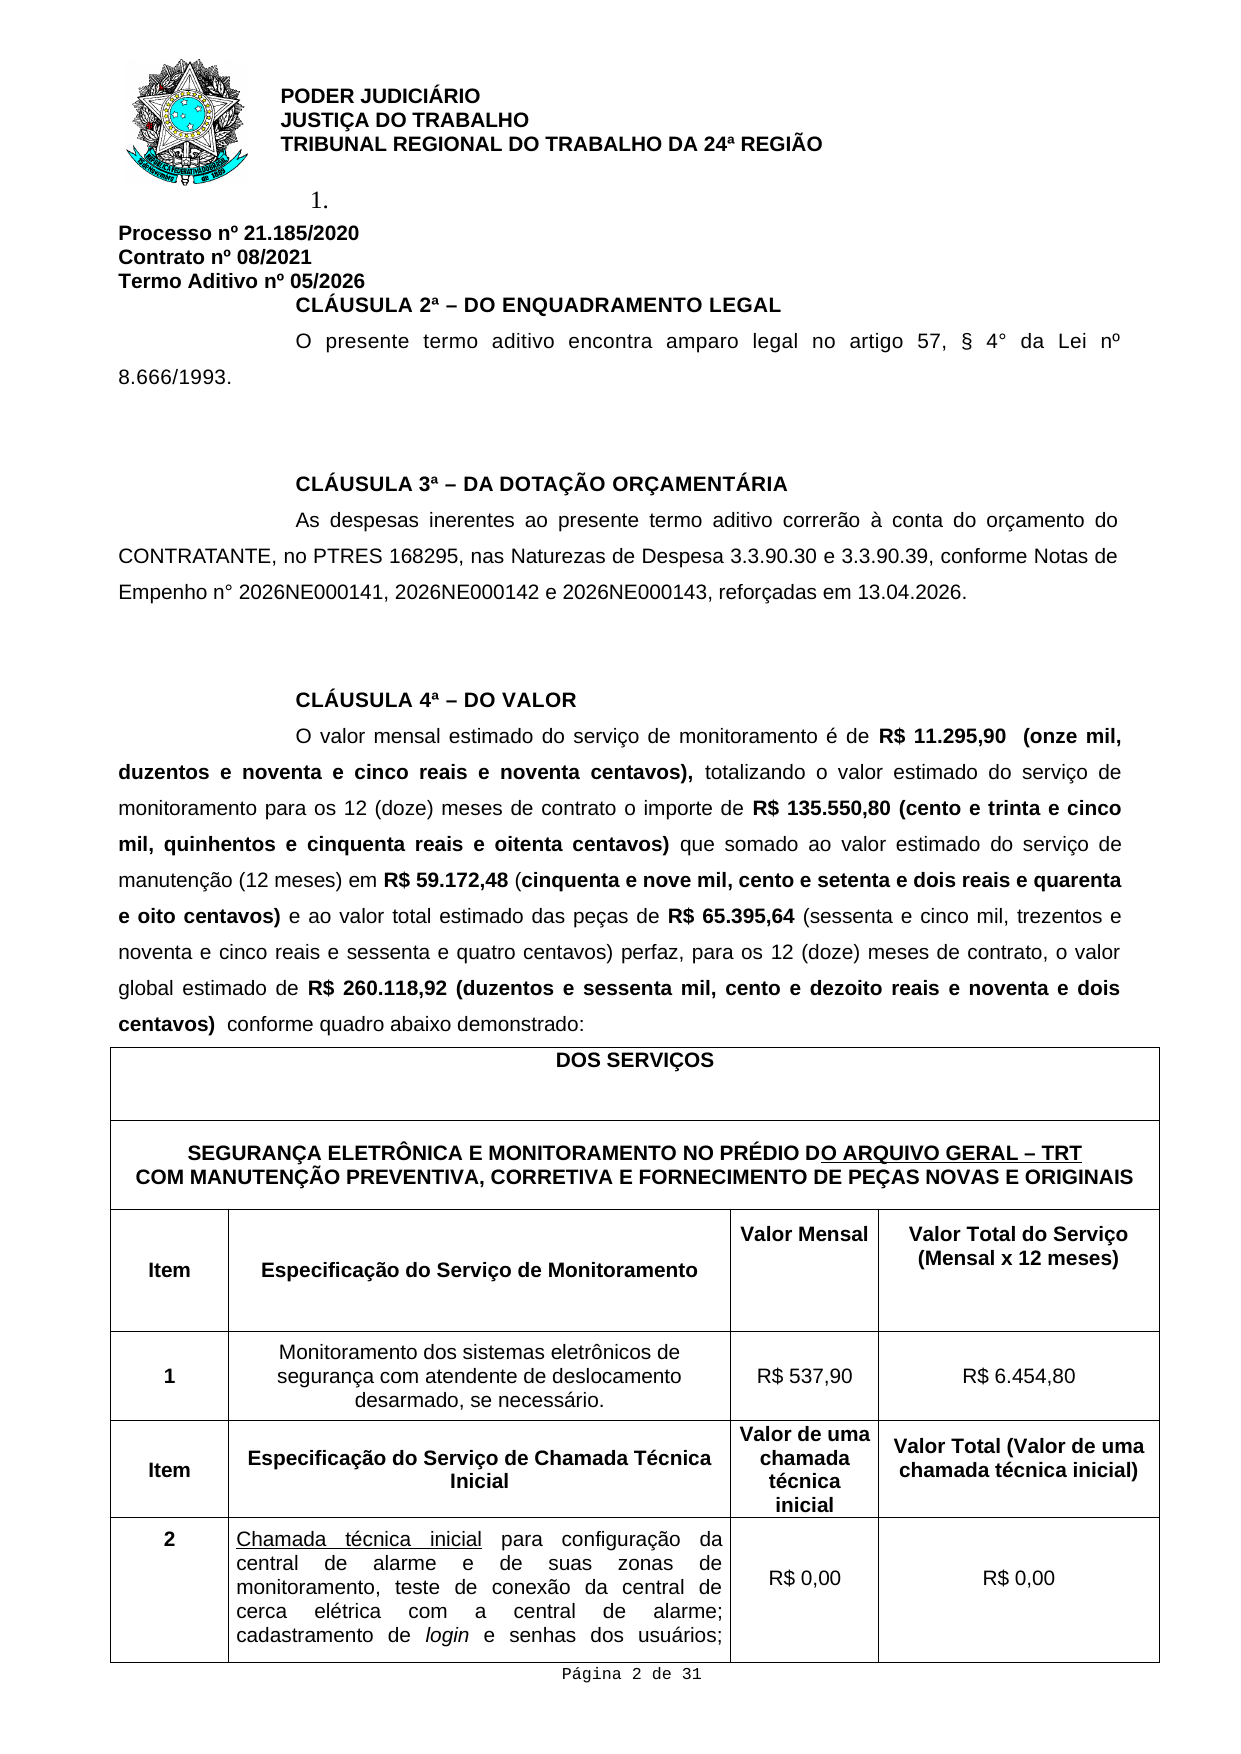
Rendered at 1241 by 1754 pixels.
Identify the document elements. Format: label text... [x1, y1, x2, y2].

table_cell Item [111, 1421, 228, 1517]
table_cell Especificação do Serviço de Chamada Técnica Inicial [229, 1421, 730, 1517]
table_cell R$ 0,00 [731, 1518, 878, 1662]
table_cell Valor Total do Serviço (Mensal x 12 meses) [879, 1210, 1159, 1331]
table_cell Monitoramento dos sistemas eletrônicos de segurança com atendente de deslocamento desarmado, se necessário. [229, 1332, 730, 1420]
table_cell R$ 0,00 [879, 1518, 1159, 1662]
text CLÁUSULA 3ª – DA DOTAÇÃO ORÇAMENTÁRIA [118, 472, 1119, 496]
table_cell 2 [111, 1518, 228, 1662]
table_cell Valor Total (Valor de uma chamada técnica inicial) [879, 1421, 1159, 1517]
table_cell Valor de uma chamada técnica inicial [731, 1421, 878, 1517]
table_cell Valor Mensal [731, 1210, 878, 1331]
text CLÁUSULA 2ª – DO ENQUADRAMENTO LEGAL [118, 293, 1122, 317]
text O valor mensal estimado do serviço de monitoramento é de R$ 11.295,90 (onze mil, duzentos e noventa e cinco reais e noventa centavos), totalizando o valor estimado do serviço de monitoramento para os 12 (doze) meses de contrato o importe de R$ 135.550,80 (cento e trinta e cinco mil, quinhentos e cinquenta reais e oitenta centavos) que somado ao valor estimado do serviço de manutenção (12 meses) em R$ 59.172,48 (cinquenta e nove mil, cento e setenta e dois reais e quarenta e oito centavos) e ao valor total estimado das peças de R$ 65.395,64 (sessenta e cinco mil, trezentos e noventa e cinco reais e sessenta e quatro centavos) perfaz, para os 12 (doze) meses de contrato, o valor global estimado de R$ 260.118,92 (duzentos e sessenta mil, cento e dezoito reais e noventa e dois centavos) conforme quadro abaixo demonstrado: [118, 724, 1122, 1035]
table_cell Item [111, 1210, 228, 1331]
text O presente termo aditivo encontra amparo legal no artigo 57, § 4° da Lei nº 8.666/1993. [118, 328, 1122, 388]
table_cell 1 [111, 1332, 228, 1420]
table_header DOS SERVIÇOS [111, 1048, 1159, 1120]
table_cell Especificação do Serviço de Monitoramento [229, 1210, 730, 1331]
table_cell Chamada técnica inicial para configuração da central de alarme e de suas zonas de monitoramento, teste de conexão da central de cerca elétrica com a central de alarme; cadastramento de login e senhas dos usuários; [229, 1518, 730, 1662]
table_cell R$ 537,90 [731, 1332, 878, 1420]
text CLÁUSULA 4ª – DO VALOR [118, 688, 1122, 712]
text As despesas inerentes ao presente termo aditivo correrão à conta do orçamento do CONTRATANTE, no PTRES 168295, nas Naturezas de Despesa 3.3.90.30 e 3.3.90.39, conforme Notas de Empenho n° 2026NE000141, 2026NE000142 e 2026NE000143, reforçadas em 13.04.2026. [118, 508, 1119, 604]
table_cell SEGURANÇA ELETRÔNICA E MONITORAMENTO NO PRÉDIO DO ARQUIVO GERAL – TRT COM MANUTENÇÃO PREVENTIVA, CORRETIVA E FORNECIMENTO DE PEÇAS NOVAS E ORIGINAIS [111, 1121, 1159, 1208]
table_cell R$ 6.454,80 [879, 1332, 1159, 1420]
